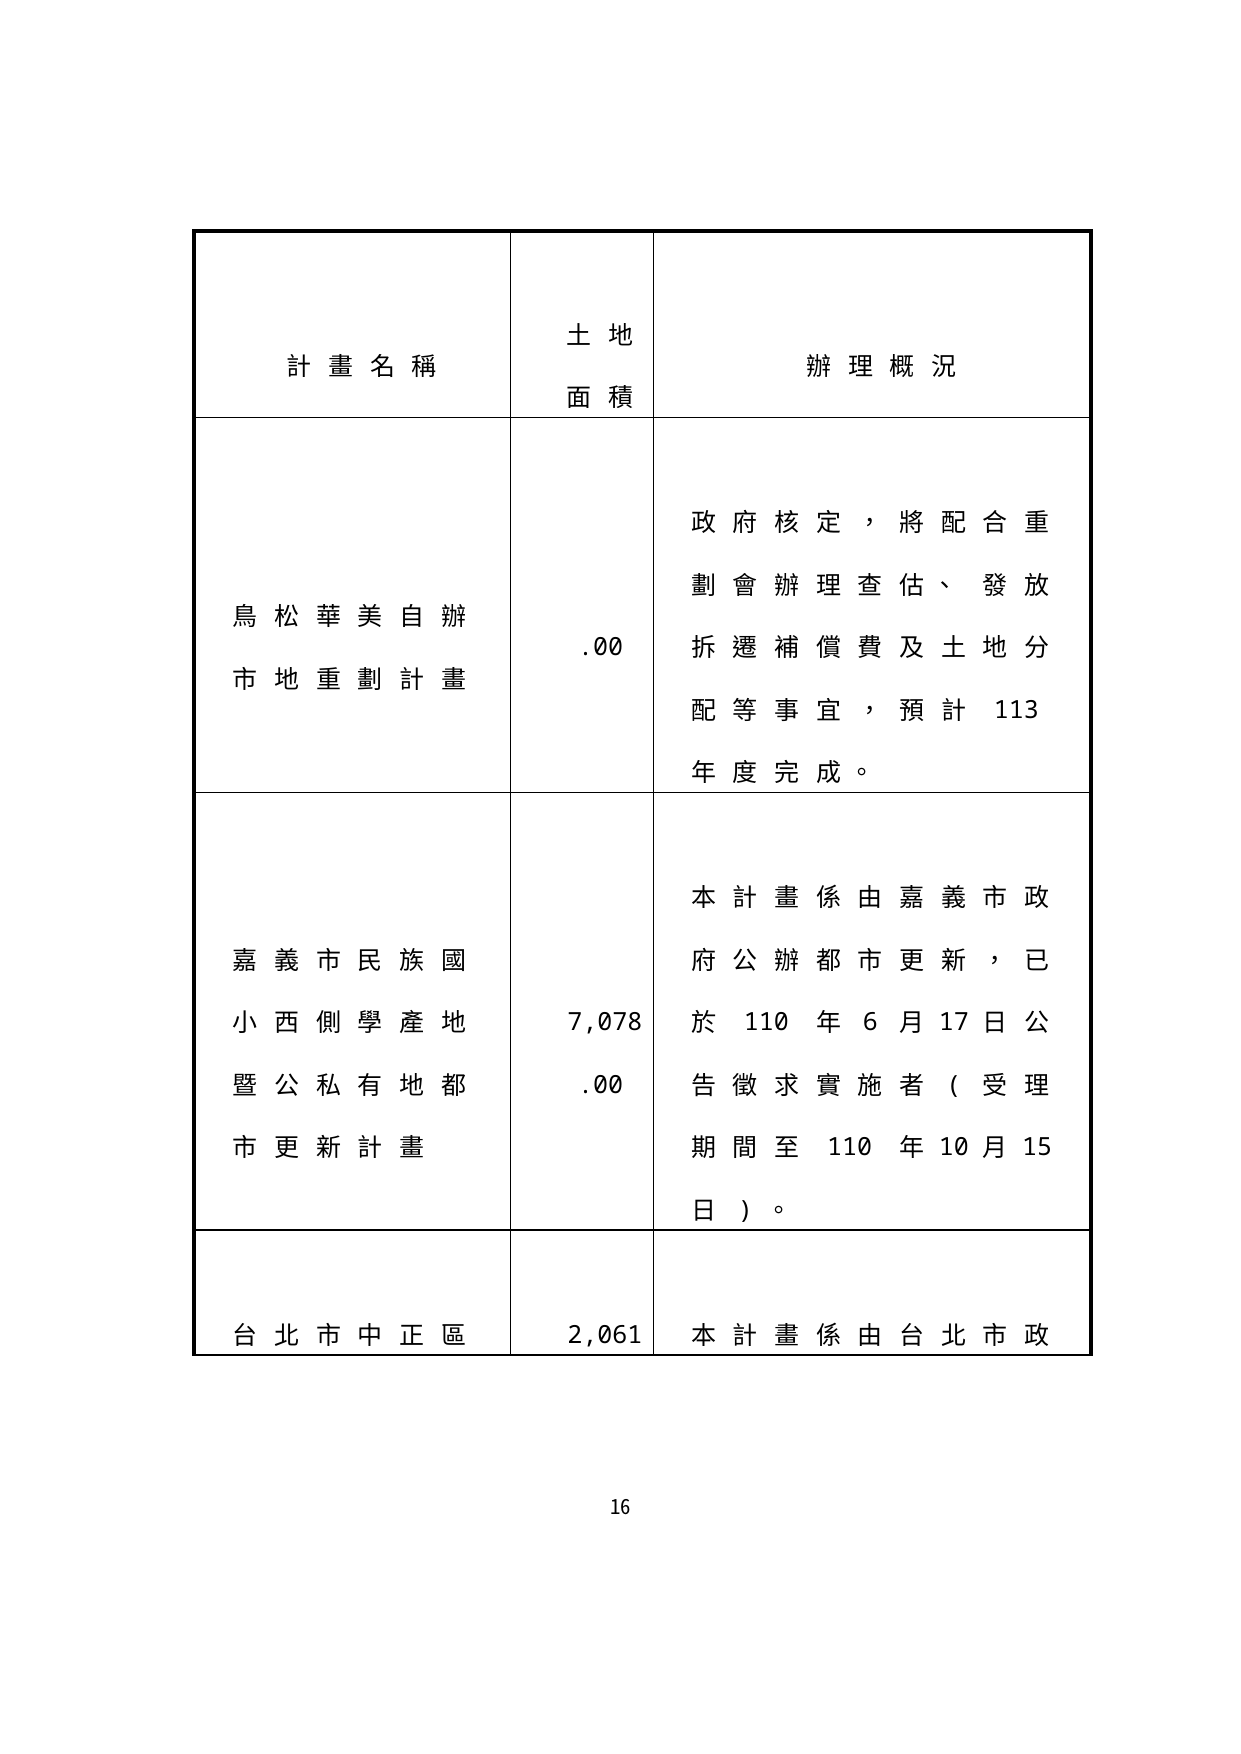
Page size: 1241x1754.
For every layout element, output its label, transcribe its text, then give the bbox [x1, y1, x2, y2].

table_cell 台北市中正區 [196, 1231, 510, 1354]
table_cell 嘉義市民族國小西側學產地暨公私有地都市更新計畫 [196, 793, 510, 1229]
table_header 計畫名稱 [196, 233, 510, 417]
table_cell 7,078.00 [511, 793, 653, 1229]
table_cell 鳥松華美自辦市地重劃計畫 [196, 418, 510, 792]
table_cell 政府核定，將配合重劃會辦理查估、發放拆遷補償費及土地分配等事宜，預計113年度完成。 [654, 418, 1089, 792]
table_cell 本計畫係由台北市政 [654, 1231, 1089, 1354]
table_cell 本計畫係由嘉義市政府公辦都市更新，已於110年6月17日公告徵求實施者(受理期間至110年10月15日)。 [654, 793, 1089, 1229]
table_cell 2,061 [511, 1231, 653, 1354]
table_header 土地面積 [511, 233, 653, 417]
table_cell .00 [511, 418, 653, 792]
table_header 辦理概況 [654, 233, 1089, 417]
